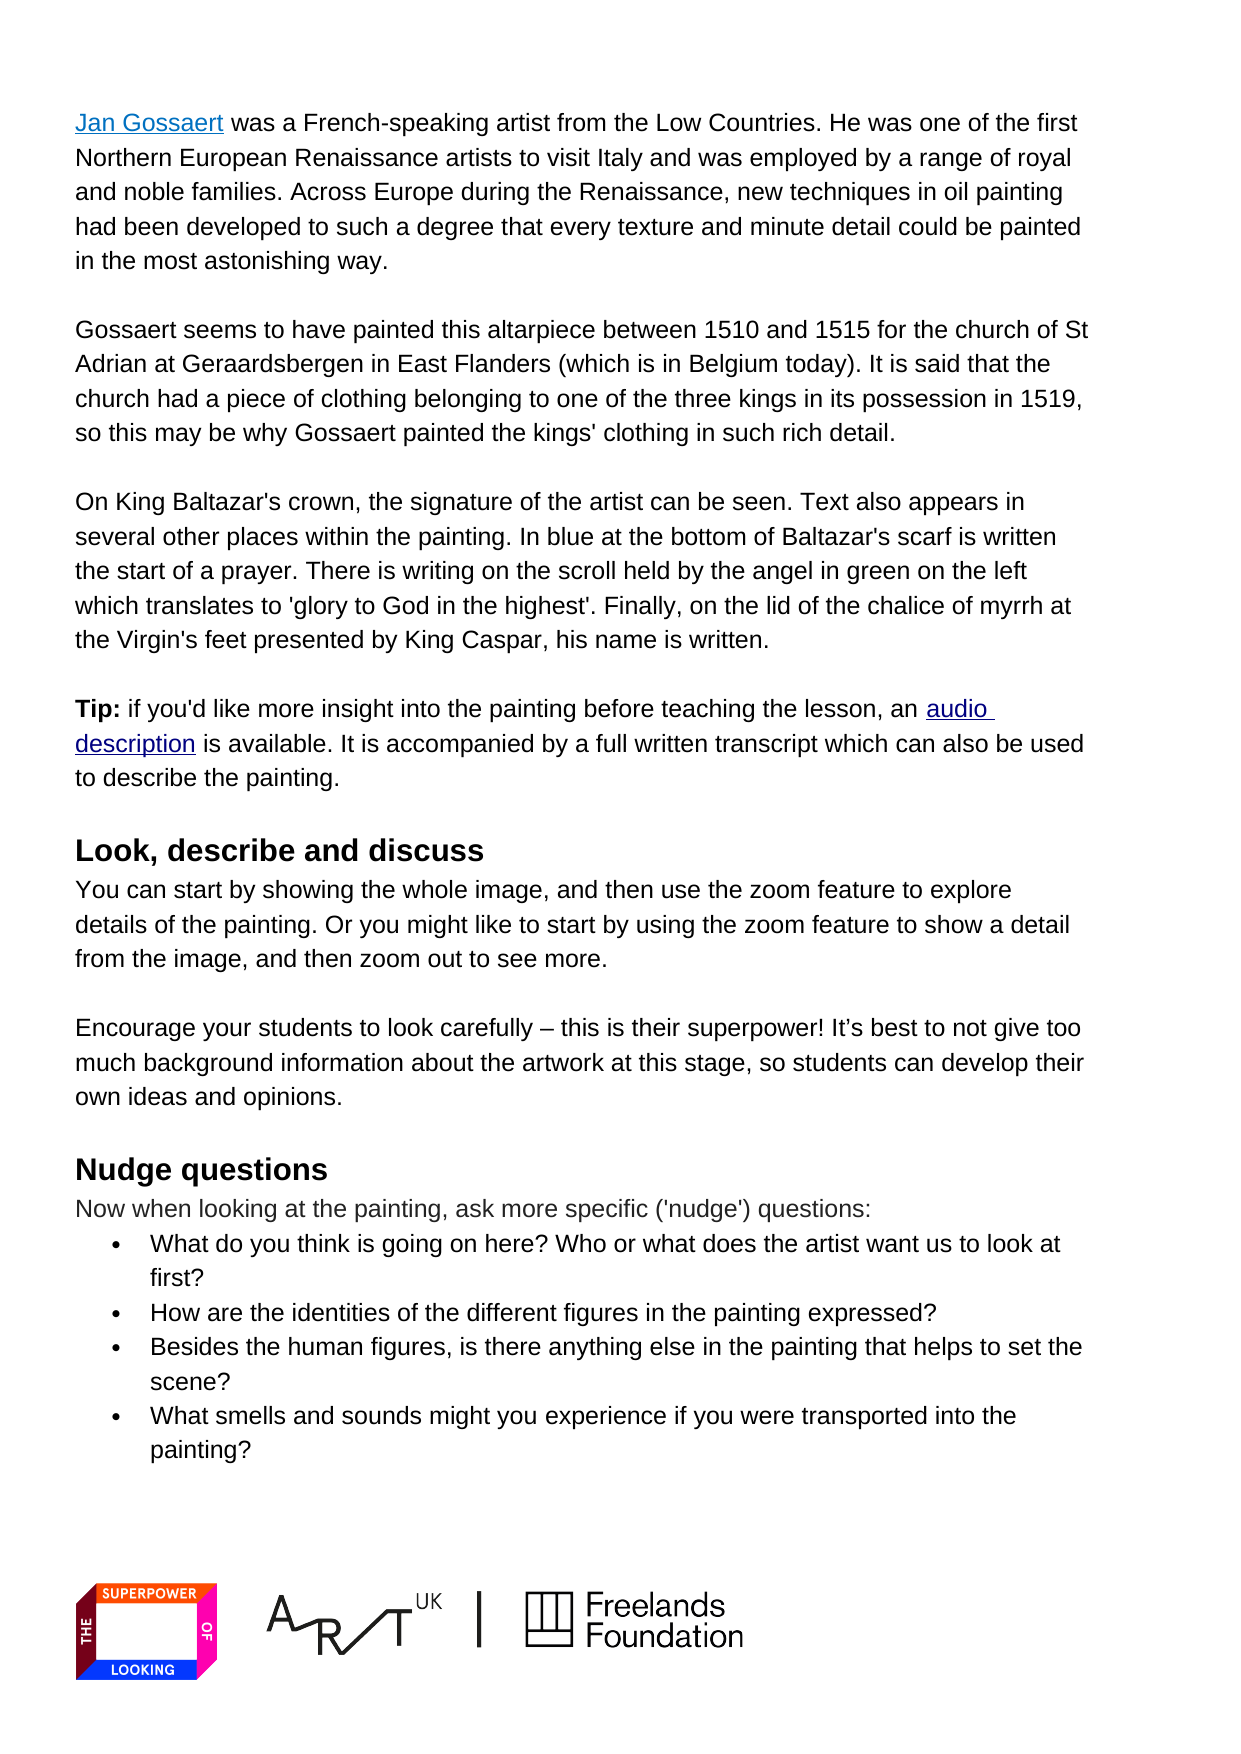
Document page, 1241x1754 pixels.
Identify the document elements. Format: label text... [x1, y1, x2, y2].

list What do you think is going on here? Who or what does the artist want us to look at first? [112, 1229, 1090, 1292]
list How are the identities of the different figures in the painting expressed? [112, 1298, 1090, 1326]
list Besides the human figures, is there anything else in the painting that helps to set the scene? [112, 1332, 1090, 1395]
text You can start by showing the whole image, and then use the zoom feature to explore details of the painting. Or you might like to start by using the zoom feature to show a detail from the image, and then zoom out to see more. [75, 875, 1090, 973]
list What smells and sounds might you experience if you were transported into the painting? [112, 1401, 1090, 1464]
text Tip: if you'd like more insight into the painting before teaching the lesson, an audio description is available. It is accompanied by a full written transcript which can also be used to describe the painting. [75, 694, 1090, 792]
text Encourage your students to look carefully – this is their superpower! It’s best to not give too much background information about the artwork at this stage, so students can develop their own ideas and opinions. [75, 1013, 1090, 1111]
text Look, describe and discuss [75, 832, 1090, 868]
text On King Baltazar's crown, the signature of the artist can be seen. Text also appears in several other places within the painting. In blue at the bottom of Baltazar's scarf is written the start of a prayer. There is writing on the scroll held by the angel in green on the left which translates to 'glory to God in the highest'. Finally, on the lid of the chalice of myrrh at the Virgin's feet presented by King Caspar, his name is written. [75, 487, 1090, 654]
text Jan Gossaert was a French-speaking artist from the Low Countries. He was one of the first Northern European Renaissance artists to visit Italy and was employed by a range of royal and noble families. Across Europe during the Renaissance, new techniques in oil painting had been developed to such a degree that every texture and minute detail could be painted in the most astonishing way. [75, 108, 1090, 275]
text Nudge questions [75, 1151, 1090, 1187]
text Now when looking at the painting, ask more specific ('nudge') questions: [75, 1194, 1090, 1223]
text Gossaert seems to have painted this altarpiece between 1510 and 1515 for the church of St Adrian at Geraardsbergen in East Flanders (which is in Belgium today). It is said that the church had a piece of clothing belonging to one of the three kings in its possession in 1519, so this may be why Gossaert painted the kings' clothing in such rich detail. [75, 315, 1090, 447]
